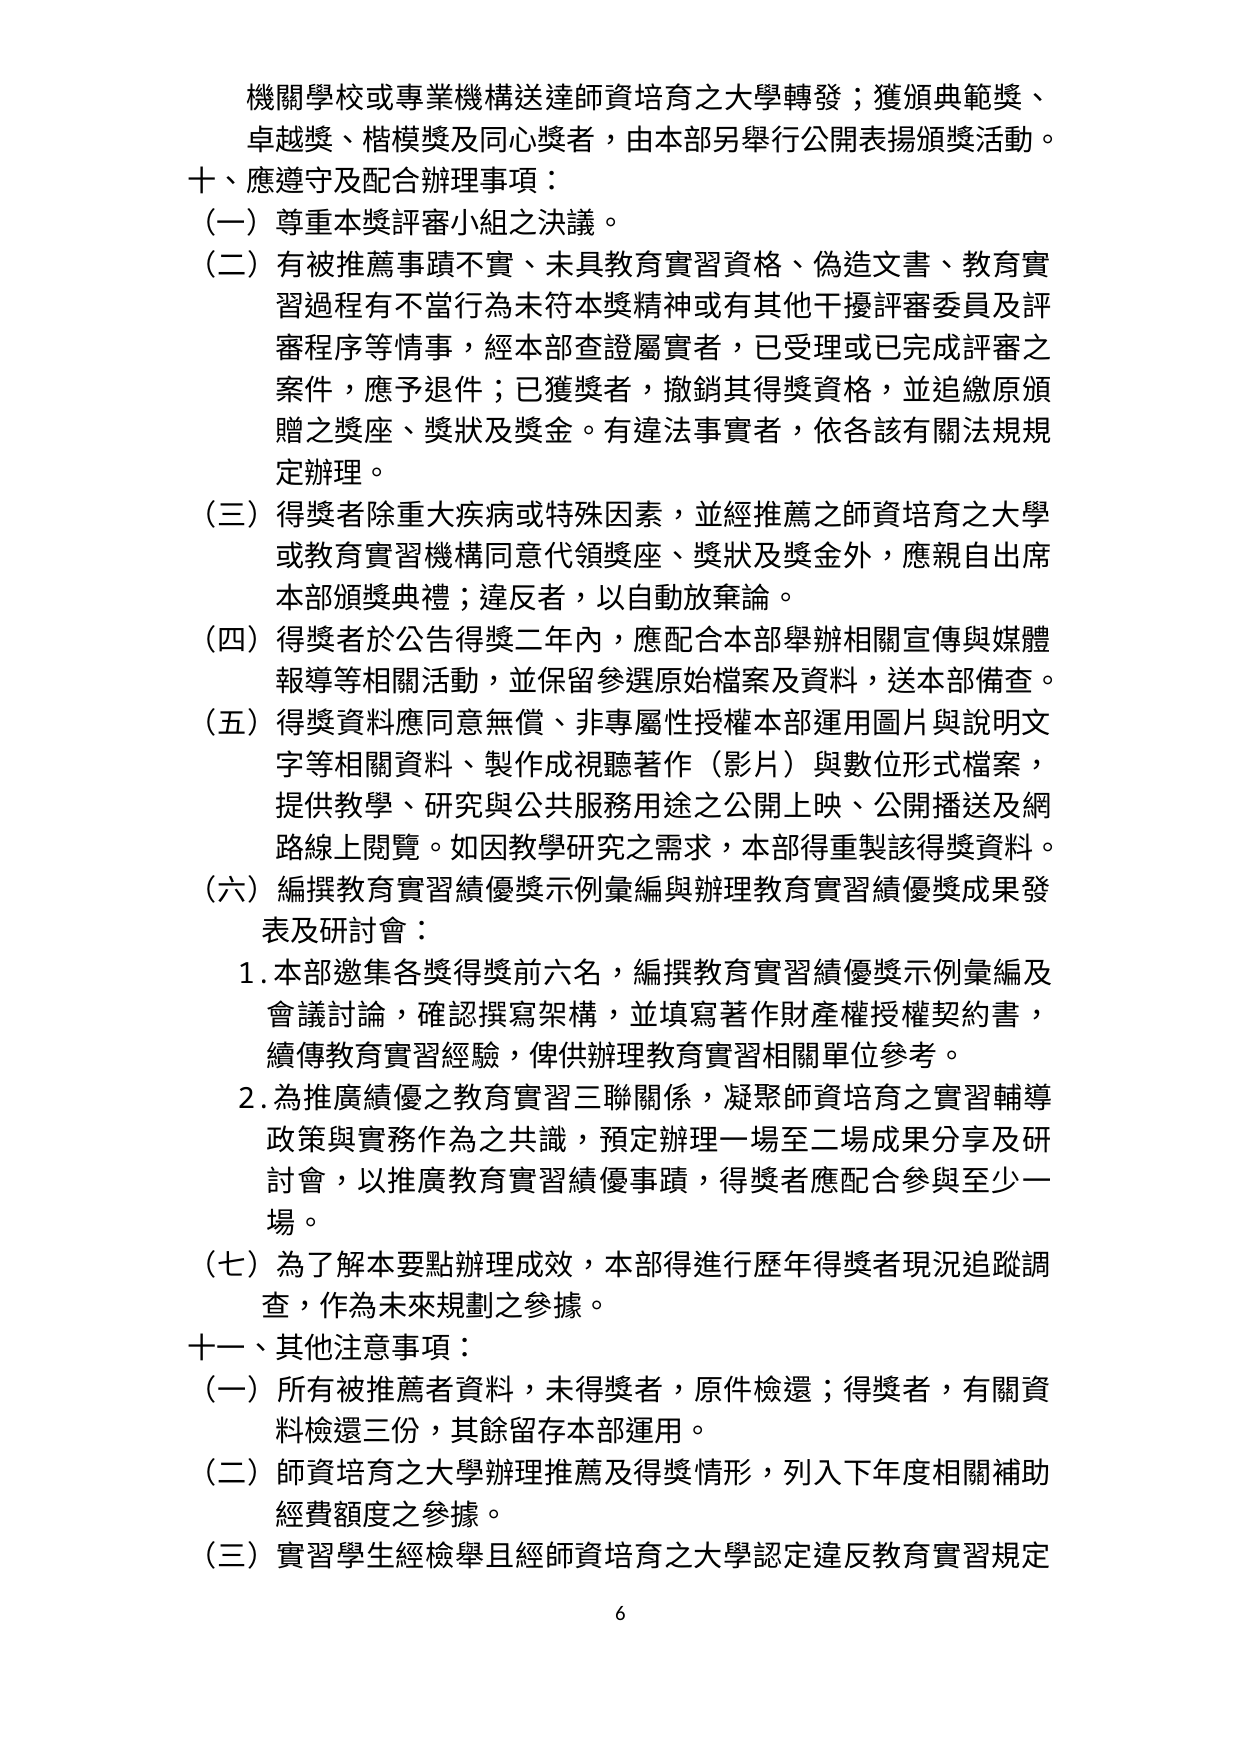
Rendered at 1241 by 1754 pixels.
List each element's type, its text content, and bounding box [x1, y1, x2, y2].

text 1.本部邀集各獎得獎前六名，編撰教育實習績優獎示例彙編及會議討論，確認撰寫架構，並填寫著作財產權授權契約書，續傳教育實習經驗，俾供辦理教育實習相關單位參考。 [237, 950, 1053, 1075]
text （一）所有被推薦者資料，未得獎者，原件檢還；得獎者，有關資料檢還三份，其餘留存本部運用。 [187, 1367, 1053, 1450]
text （五）得獎資料應同意無償、非專屬性授權本部運用圖片與說明文字等相關資料、製作成視聽著作（影片）與數位形式檔案，提供教學、研究與公共服務用途之公開上映、公開播送及網路線上閱覽。如因教學研究之需求，本部得重製該得獎資料。 [187, 700, 1053, 867]
text 前項第一款至第四款獲頒優良獎之獎狀，由本部指定之機關學校或專業機構送達師資培育之大學轉發；獲頒典範獎、卓越獎、楷模獎及同心獎者，由本部另舉行公開表揚頒獎活動。 [187, 75, 1053, 158]
text （二）有被推薦事蹟不實、未具教育實習資格、偽造文書、教育實習過程有不當行為未符本獎精神或有其他干擾評審委員及評審程序等情事，經本部查證屬實者，已受理或已完成評審之案件，應予退件；已獲獎者，撤銷其得獎資格，並追繳原頒贈之獎座、獎狀及獎金。有違法事實者，依各該有關法規規定辦理。 [187, 242, 1053, 492]
text 十一、其他注意事項： [187, 1325, 1053, 1367]
text （三）實習學生經檢舉且經師資培育之大學認定違反教育實習規定 [187, 1533, 1053, 1575]
text （一）尊重本獎評審小組之決議。 [187, 200, 1053, 242]
text 十、應遵守及配合辦理事項： [187, 158, 1053, 200]
text 2.為推廣績優之教育實習三聯關係，凝聚師資培育之實習輔導政策與實務作為之共識，預定辦理一場至二場成果分享及研討會，以推廣教育實習績優事蹟，得獎者應配合參與至少一場。 [237, 1075, 1053, 1242]
text （三）得獎者除重大疾病或特殊因素，並經推薦之師資培育之大學或教育實習機構同意代領獎座、獎狀及獎金外，應親自出席本部頒獎典禮；違反者，以自動放棄論。 [187, 492, 1053, 617]
text （二）師資培育之大學辦理推薦及得獎情形，列入下年度相關補助經費額度之參據。 [187, 1450, 1053, 1533]
text （四）得獎者於公告得獎二年內，應配合本部舉辦相關宣傳與媒體報導等相關活動，並保留參選原始檔案及資料，送本部備查。 [187, 617, 1053, 700]
text （七）為了解本要點辦理成效，本部得進行歷年得獎者現況追蹤調查，作為未來規劃之參據。 [187, 1242, 1053, 1325]
text （六）編撰教育實習績優獎示例彙編與辦理教育實習績優獎成果發表及研討會： [187, 867, 1053, 950]
